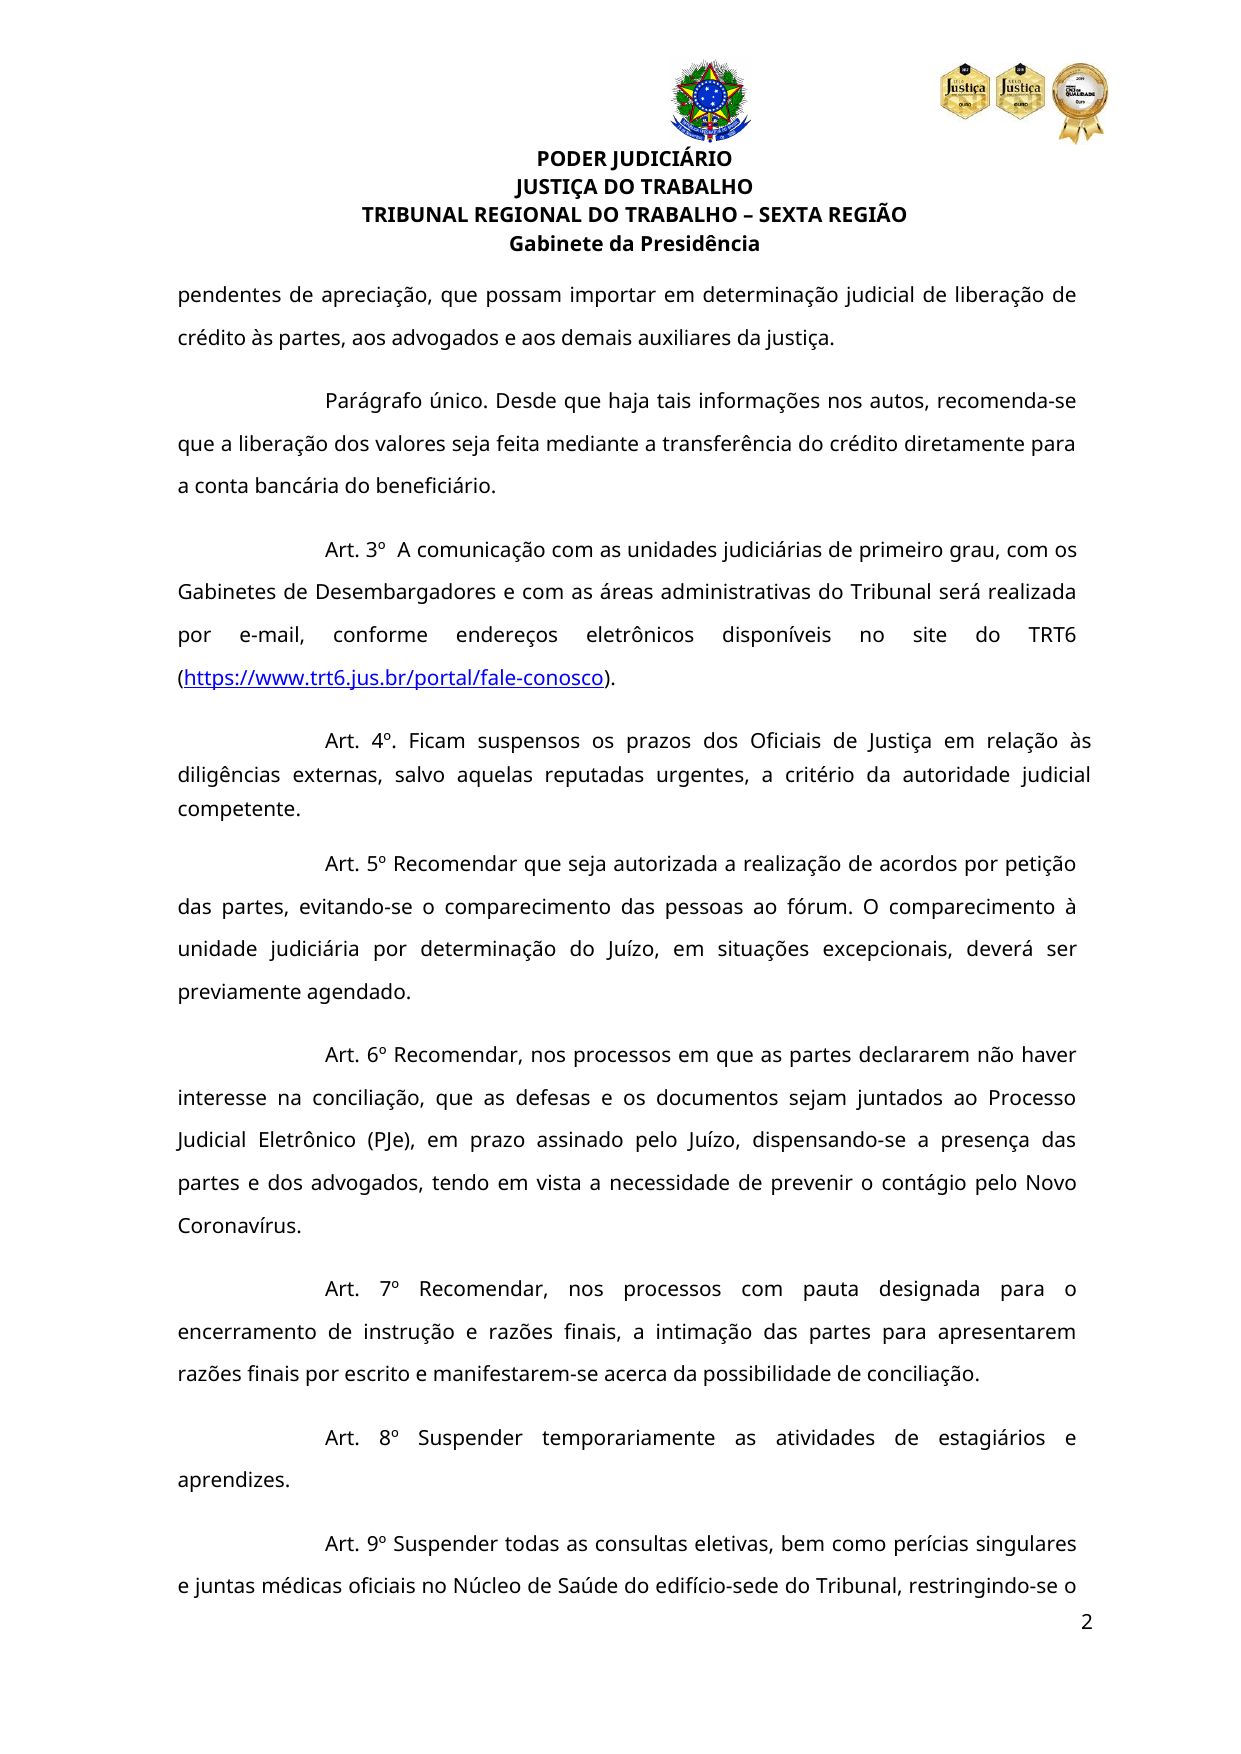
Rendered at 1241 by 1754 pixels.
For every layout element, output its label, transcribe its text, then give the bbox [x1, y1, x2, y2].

text pendentes de apreciação, que possam importar em determinação judicial de liberação de crédito às partes, aos advogados e aos demais auxiliares da justiça. [177, 280, 1078, 351]
text Parágrafo único. Desde que haja tais informações nos autos, recomenda-se que a liberação dos valores seja feita mediante a transferência do crédito diretamente para a conta bancária do beneficiário. [177, 386, 1078, 500]
text Art. 3º A comunicação com as unidades judiciárias de primeiro grau, com os Gabinetes de Desembargadores e com as áreas administrativas do Tribunal será realizada por e-mail, conforme endereços eletrônicos disponíveis no site do TRT6 (https://www.trt6.jus.br/portal/fale-conosco). [177, 535, 1078, 691]
picture [666, 57, 753, 144]
text Art. 5º Recomendar que seja autorizada a realização de acordos por petição das partes, evitando-se o comparecimento das pessoas ao fórum. O comparecimento à unidade judiciária por determinação do Juízo, em situações excepcionais, deverá ser previamente agendado. [177, 849, 1078, 1005]
text Art. 6º Recomendar, nos processos em que as partes declararem não haver interesse na conciliação, que as defesas e os documentos sejam juntados ao Processo Judicial Eletrônico (PJe), em prazo assinado pelo Juízo, dispensando-se a presença das partes e dos advogados, tendo em vista a necessidade de prevenir o contágio pelo Novo Coronavírus. [177, 1040, 1078, 1239]
text Art. 7º Recomendar, nos processos com pauta designada para o encerramento de instrução e razões finais, a intimação das partes para apresentarem razões finais por escrito e manifestarem-se acerca da possibilidade de conciliação. [177, 1274, 1078, 1388]
picture [940, 63, 1109, 145]
text Art. 9º Suspender todas as consultas eletivas, bem como perícias singulares e juntas médicas oficiais no Núcleo de Saúde do edifício-sede do Tribunal, restringindo-se o [177, 1529, 1078, 1600]
text Art. 8º Suspender temporariamente as atividades de estagiários e aprendizes. [177, 1423, 1078, 1494]
text Art. 4º. Ficam suspensos os prazos dos Oficiais de Justiça em relação às diligências externas, salvo aquelas reputadas urgentes, a critério da autoridade judicial competente. [177, 726, 1092, 823]
